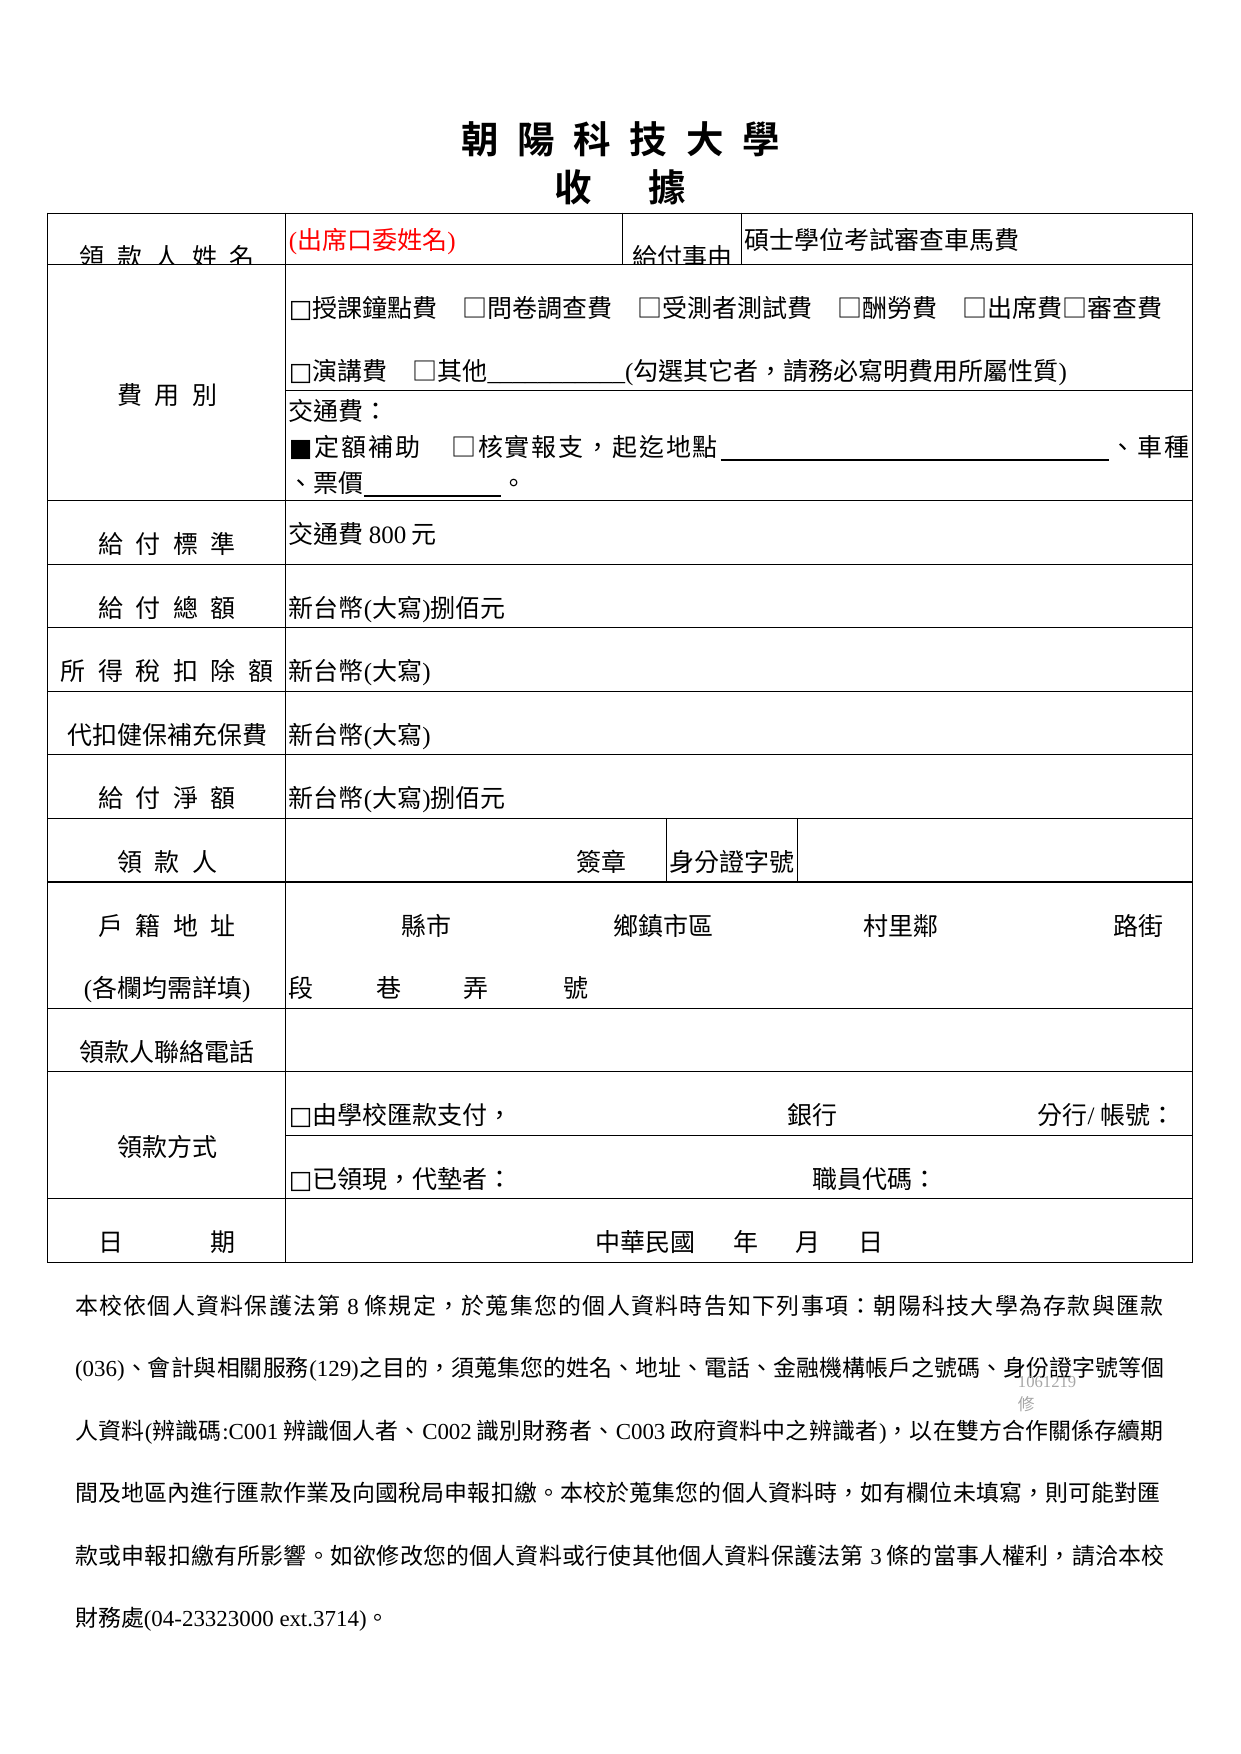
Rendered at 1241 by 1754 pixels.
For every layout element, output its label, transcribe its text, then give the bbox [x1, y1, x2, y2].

text 本校依個人資料保護法第8條規定，於蒐集您的個人資料時告知下列事項：朝陽科技大學為存款與匯款(036)、會計與相關服務(129)之目的，須蒐集您的姓名、地址、電話、金融機構帳戶之號碼、身份證字號等個人資料(辨識碼:C001辨識個人者、C002識別財務者、C003政府資料中之辨識者)，以在雙方合作關係存續期間及地區內進行匯款作業及向國稅局申報扣繳。本校於蒐集您的個人資料時，如有欄位未填寫，則可能對匯款或申報扣繳有所影響。如欲修改您的個人資料或行使其他個人資料保護法第3條的當事人權利，請洽本校財務處(04-23323000 ext.3714)。 [75, 1263, 1165, 1638]
table_cell 給 付 標 準 [48, 501, 285, 564]
table_cell 領 款 人 [48, 819, 285, 881]
table_cell □由學校匯款支付， 銀行 分行/ 帳號： [286, 1072, 1192, 1134]
table_cell 新台幣(大寫) [286, 628, 1192, 691]
table_header 給付事由 [623, 214, 741, 264]
table_cell 給 付 總 額 [48, 565, 285, 627]
table_cell [286, 1009, 1192, 1071]
table_cell 新台幣(大寫)捌佰元 [286, 755, 1192, 818]
table_header 碩士學位考試審查車馬費 [742, 214, 1192, 264]
table_cell 交通費： ■定額補助 □核實報支，起迄地點 、車種 、票價 。 [286, 391, 1192, 500]
table_cell 給 付 淨 額 [48, 755, 285, 818]
table_cell [798, 819, 1192, 881]
table_cell 領款方式 [48, 1072, 285, 1198]
table_cell □已領現，代墊者： 職員代碼： [286, 1136, 1192, 1198]
table_cell 簽章 [286, 819, 666, 881]
table_cell 所 得 稅 扣 除 額 [48, 628, 285, 691]
table_cell 日 期 [48, 1199, 285, 1262]
table_cell 費 用 別 [48, 265, 285, 500]
table_cell 戶 籍 地 址 (各欄均需詳填) [48, 883, 285, 1007]
text 收 據 [75, 158, 1165, 212]
table_cell □授課鐘點費 □問卷調查費 □受測者測試費 □酬勞費 □出席費□審查費 □演講費 □其他___________(勾選其它者，請務必寫明費用所屬性質) [286, 265, 1192, 390]
table_cell 身分證字號 [667, 819, 797, 881]
table_header (出席口委姓名) [286, 214, 622, 264]
table_cell 縣市 鄉鎮市區 村里鄰 路街 段 巷 弄 號 [286, 883, 1192, 1007]
table_cell 交通費800元 [286, 501, 1192, 564]
table_cell 代扣健保補充保費 [48, 692, 285, 754]
text 朝 陽 科 技 大 學 [75, 96, 1165, 158]
table_cell 新台幣(大寫) [286, 692, 1192, 754]
table_cell 領款人聯絡電話 [48, 1009, 285, 1071]
table_cell 新台幣(大寫)捌佰元 [286, 565, 1192, 627]
table_header 領 款 人 姓 名 [48, 214, 285, 264]
table_cell 中華民國 年 月 日 [286, 1199, 1192, 1262]
